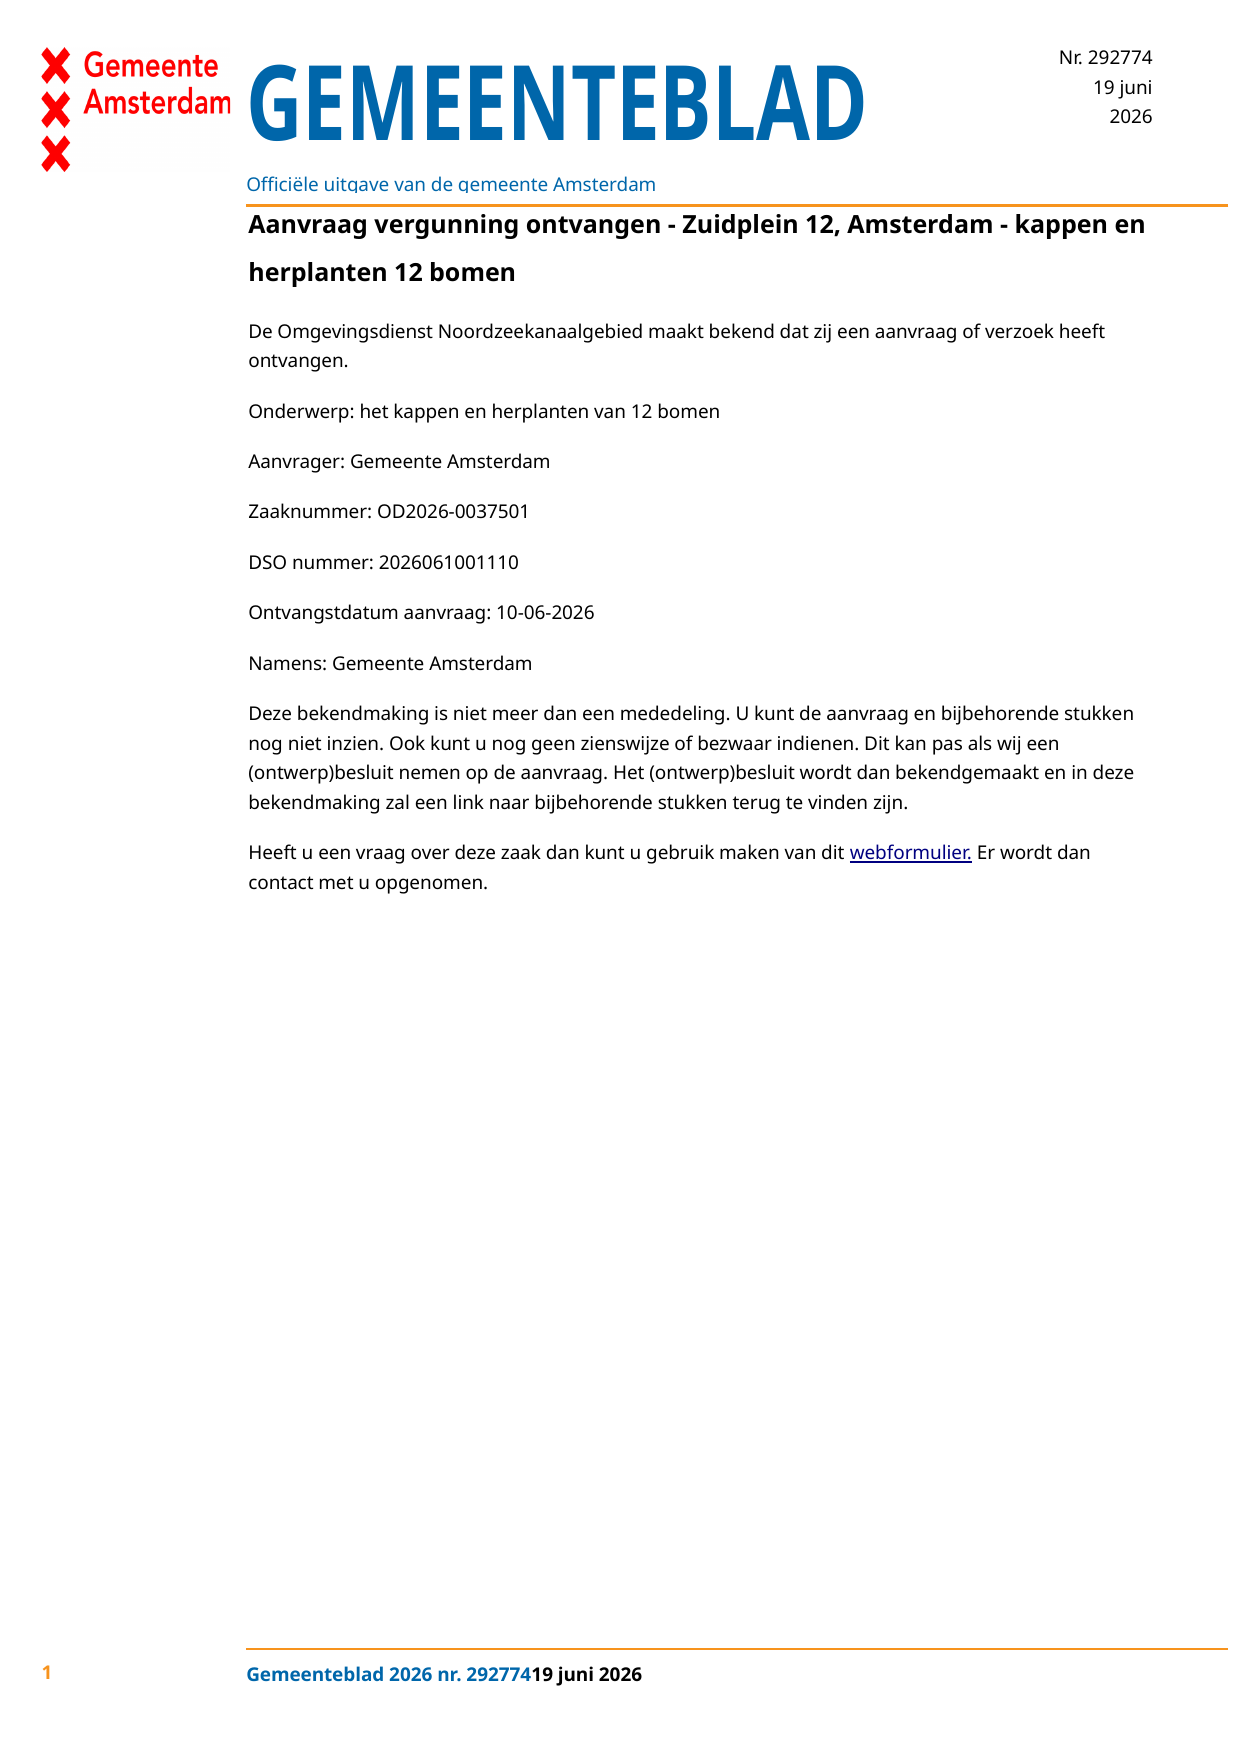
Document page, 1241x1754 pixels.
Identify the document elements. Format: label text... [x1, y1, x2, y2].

text Aanvraag vergunning ontvangen - Zuidplein 12, Amsterdam - kappen en herplanten 12 bomen [248, 207, 1152, 288]
text Onderwerp: het kappen en herplanten van 12 bomen [248, 398, 1152, 424]
text Aanvrager: Gemeente Amsterdam [248, 448, 1152, 474]
text Deze bekendmaking is niet meer dan een mededeling. U kunt de aanvraag en bijbehorende stukken nog niet inzien. Ook kunt u nog geen zienswijze of bezwaar indienen. Dit kan pas als wij een (ontwerp)besluit nemen op de aanvraag. Het (ontwerp)besluit wordt dan bekendgemaakt en in deze bekendmaking zal een link naar bijbehorende stukken terug te vinden zijn. [248, 700, 1152, 815]
picture [41, 47, 231, 172]
text Namens: Gemeente Amsterdam [248, 650, 1152, 676]
text Ontvangstdatum aanvraag: 10-06-2026 [248, 599, 1152, 625]
text De Omgevingsdienst Noordzeekanaalgebied maakt bekend dat zij een aanvraag of verzoek heeft ontvangen. [248, 318, 1152, 373]
text Zaaknummer: OD2026-0037501 [248, 499, 1152, 524]
text Heeft u een vraag over deze zaak dan kunt u gebruik maken van dit webformulier. Er wordt dan contact met u opgenomen. [248, 839, 1152, 895]
text DSO nummer: 2026061001110 [248, 549, 1152, 575]
